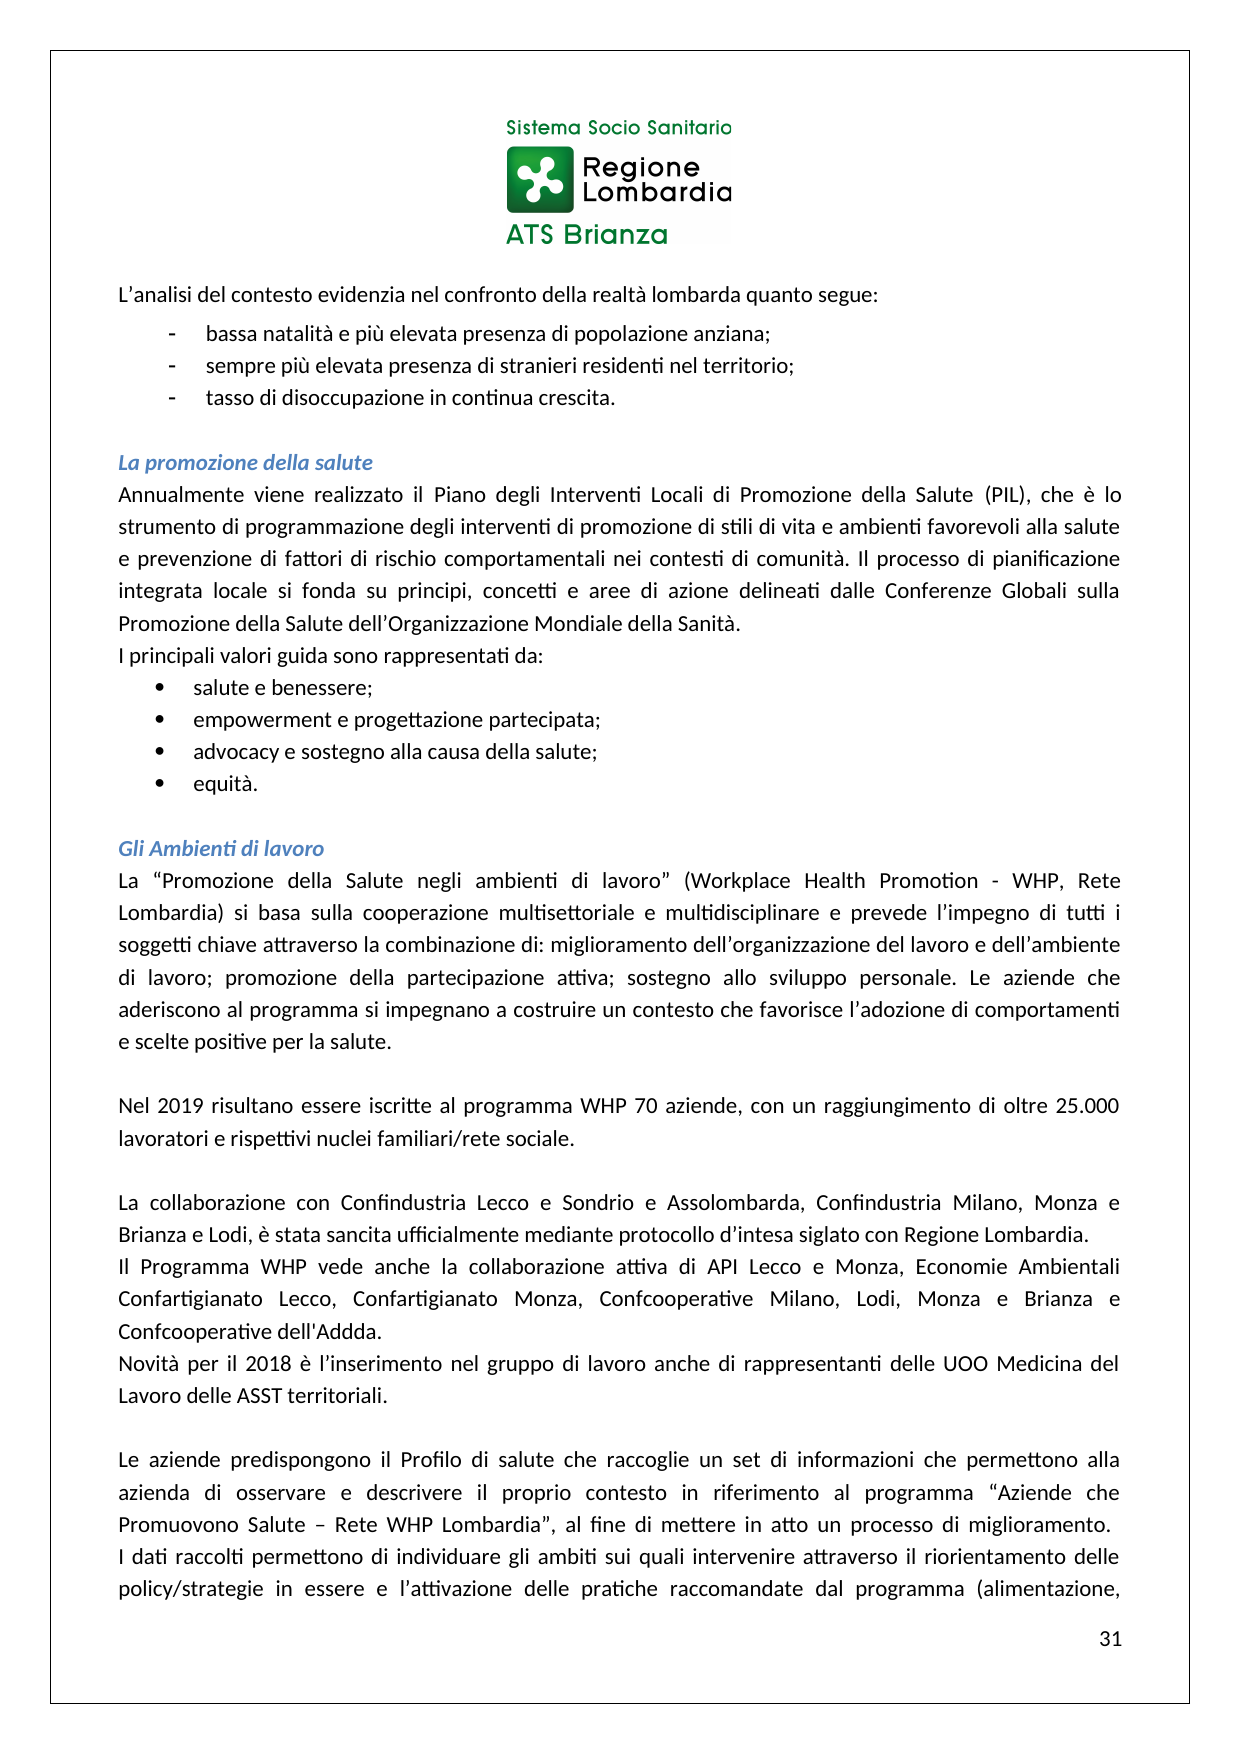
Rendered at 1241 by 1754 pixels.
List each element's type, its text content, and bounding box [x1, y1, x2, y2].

list advocacy e sostegno alla causa della salute; [156, 737, 1122, 765]
text Il Programma WHP vede anche la collaborazione attiva di API Lecco e Monza, Economie Ambientali Confartigianato Lecco, Confartigianato Monza, Confcooperative Milano, Lodi, Monza e Brianza e Confcooperative dell'Addda. [118, 1252, 1122, 1345]
text L’analisi del contesto evidenzia nel confronto della realtà lombarda quanto segue: [118, 281, 1122, 308]
text Novità per il 2018 è l’inserimento nel gruppo di lavoro anche di rappresentanti delle UOO Medicina del Lavoro delle ASST territoriali. [118, 1349, 1122, 1409]
text Annualmente viene realizzato il Piano degli Interventi Locali di Promozione della Salute (PIL), che è lo strumento di programmazione degli interventi di promozione di stili di vita e ambienti favorevoli alla salute e prevenzione di fattori di rischio comportamentali nei contesti di comunità. Il processo di pianificazione integrata locale si fonda su principi, concetti e aree di azione delineati dalle Conferenze Globali sulla Promozione della Salute dell’Organizzazione Mondiale della Sanità. [118, 480, 1122, 637]
text La “Promozione della Salute negli ambienti di lavoro” (Workplace Health Promotion - WHP, Rete Lombardia) si basa sulla cooperazione multisettoriale e multidisciplinare e prevede l’impegno di tutti i soggetti chiave attraverso la combinazione di: miglioramento dell’organizzazione del lavoro e dell’ambiente di lavoro; promozione della partecipazione attiva; sostegno allo sviluppo personale. Le aziende che aderiscono al programma si impegnano a costruire un contesto che favorisce l’adozione di comportamenti e scelte positive per la salute. [118, 866, 1122, 1055]
text Nel 2019 risultano essere iscritte al programma WHP 70 aziende, con un raggiungimento di oltre 25.000 lavoratori e rispettivi nuclei familiari/rete sociale. [118, 1059, 1122, 1152]
text Le aziende predispongono il Profilo di salute che raccoglie un set di informazioni che permettono alla azienda di osservare e descrivere il proprio contesto in riferimento al programma “Aziende che Promuovono Salute – Rete WHP Lombardia”, al fine di mettere in atto un processo di miglioramento. I dati raccolti permettono di individuare gli ambiti sui quali intervenire attraverso il riorientamento delle policy/strategie in essere e l’attivazione delle pratiche raccomandate dal programma (alimentazione, [118, 1413, 1122, 1602]
text La promozione della salute [118, 448, 1122, 476]
list empowerment e progettazione partecipata; [156, 705, 1122, 733]
list tasso di disoccupazione in continua crescita. [168, 383, 1122, 411]
text La collaborazione con Confindustria Lecco e Sondrio e Assolombarda, Confindustria Milano, Monza e Brianza e Lodi, è stata sancita ufficialmente mediante protocollo d’intesa siglato con Regione Lombardia. [118, 1156, 1122, 1248]
list bassa natalità e più elevata presenza di popolazione anziana; [168, 319, 1122, 347]
list salute e benessere; [156, 673, 1122, 701]
list sempre più elevata presenza di stranieri residenti nel territorio; [168, 351, 1122, 379]
list equità. [156, 769, 1122, 798]
text I principali valori guida sono rappresentati da: [118, 641, 1122, 669]
text Gli Ambienti di lavoro [118, 834, 1122, 862]
